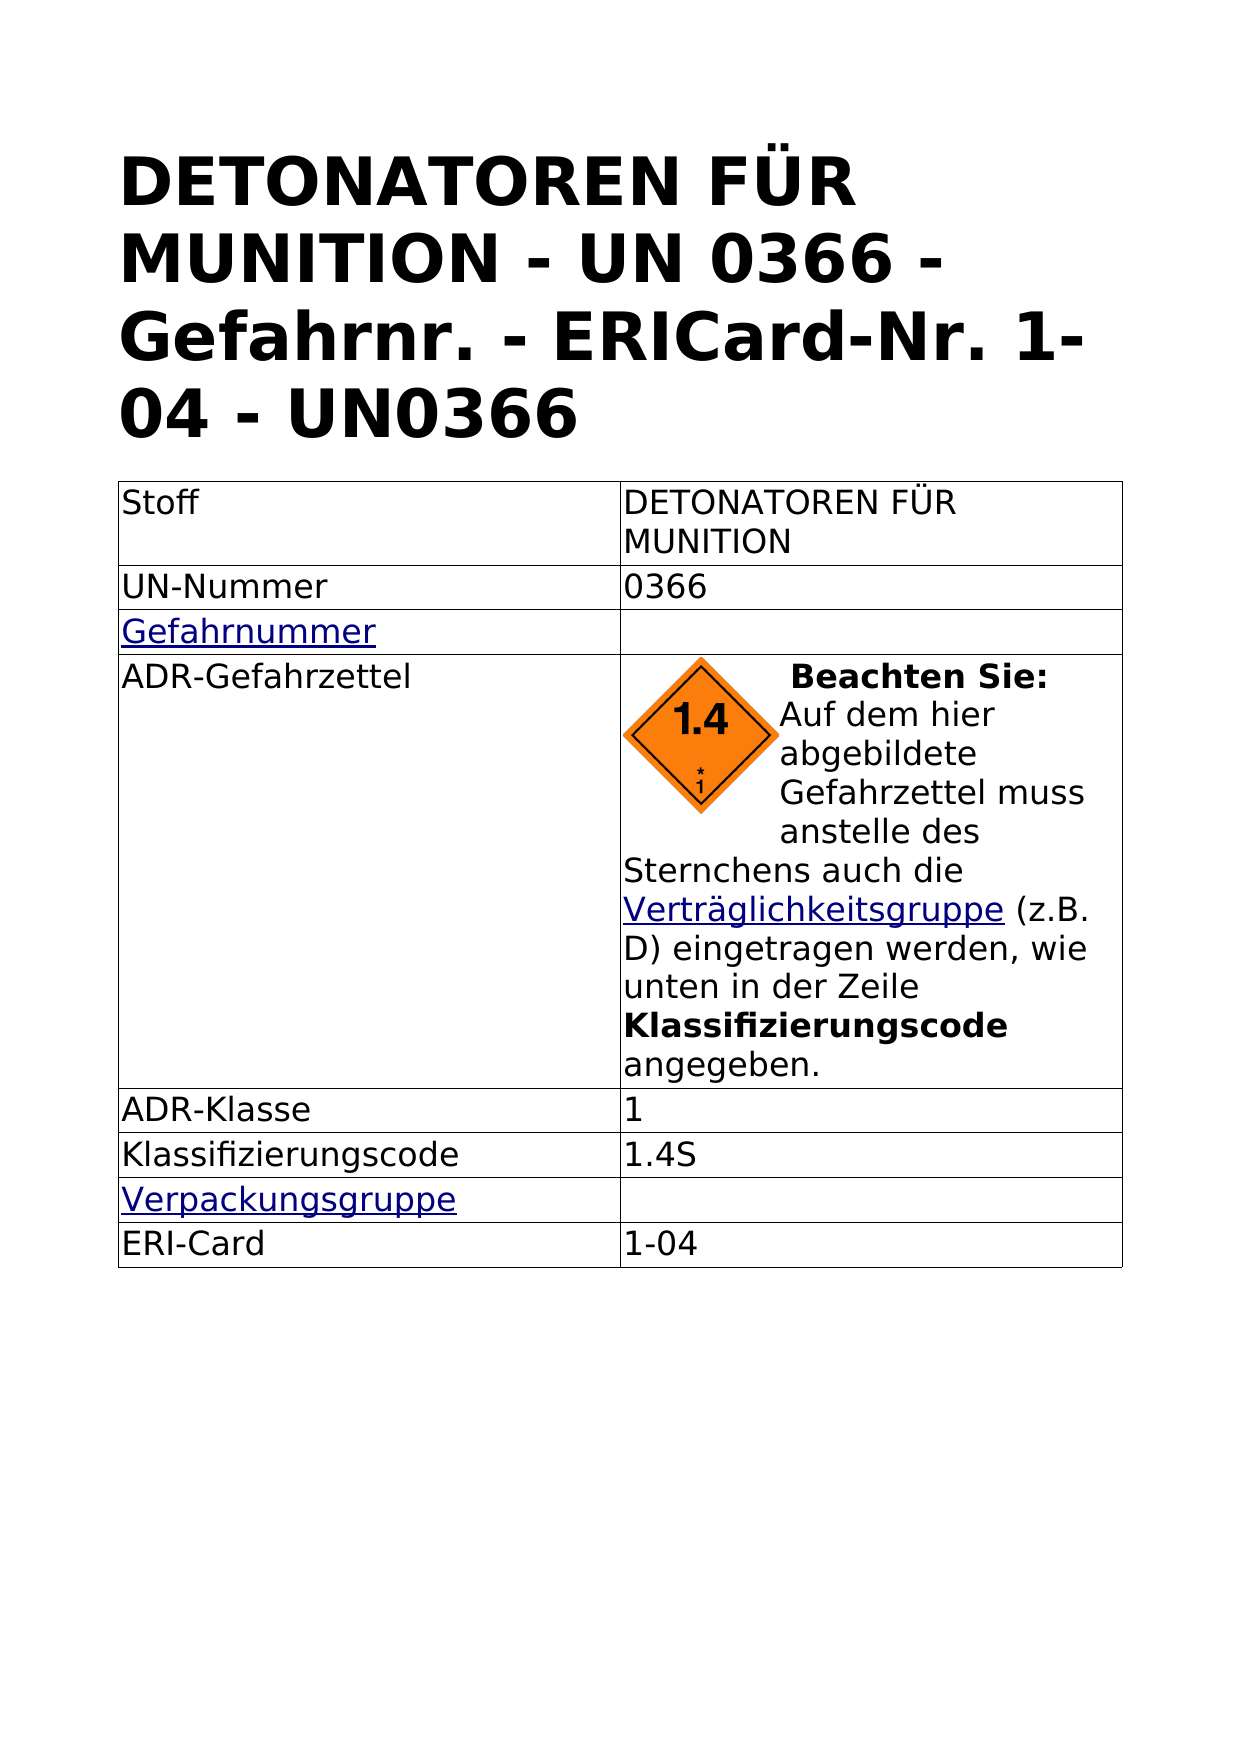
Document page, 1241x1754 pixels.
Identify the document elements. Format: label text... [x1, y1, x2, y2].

table_cell 0366 [621, 566, 1122, 609]
table_cell UN-Nummer [119, 566, 620, 609]
picture [622, 657, 780, 814]
subtitle DETONATOREN FÜR MUNITION - UN 0366 - Gefahrnr. - ERICard-Nr. 1-04 - UN0366 [118, 143, 1122, 453]
table_cell 1-04 [621, 1223, 1122, 1267]
table_cell [621, 1178, 1122, 1222]
table_cell 1 [621, 1089, 1122, 1132]
table_cell ERI-Card [119, 1223, 620, 1267]
table_cell Klassifizierungscode [119, 1133, 620, 1177]
table_cell 1.4S [621, 1133, 1122, 1177]
table_cell [621, 610, 1122, 654]
table_cell Gefahrnummer [119, 610, 620, 654]
table_cell Beachten Sie: Auf dem hier abgebildete Gefahrzettel muss anstelle des Sternchens auch die Verträglichkeitsgruppe (z.B. D) eingetragen werden, wie unten in der Zeile Klassifizierungscode angegeben. [621, 655, 1122, 1087]
table_header DETONATOREN FÜR MUNITION [621, 482, 1122, 564]
table_cell ADR-Gefahrzettel [119, 655, 620, 1087]
table_header Stoff [119, 482, 620, 564]
table_cell Verpackungsgruppe [119, 1178, 620, 1222]
table_cell ADR-Klasse [119, 1089, 620, 1132]
